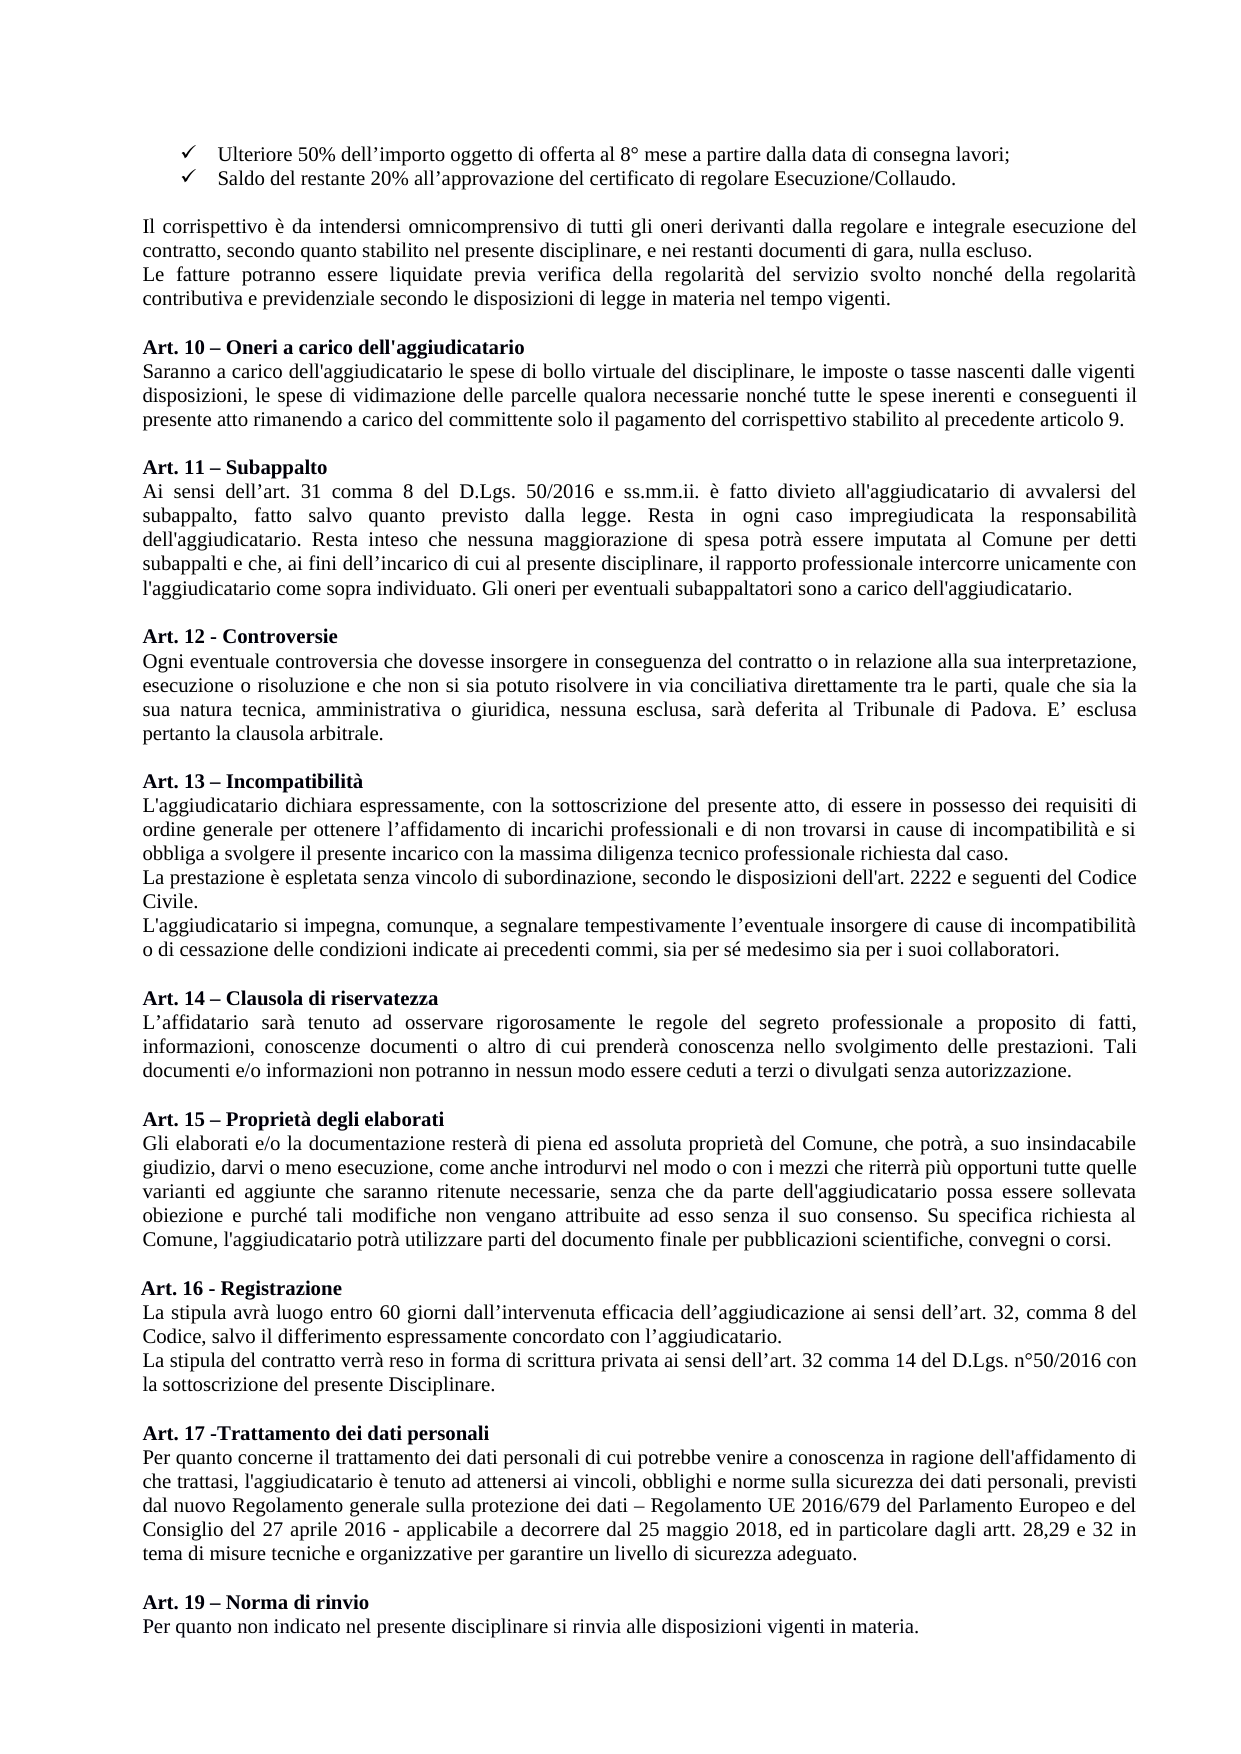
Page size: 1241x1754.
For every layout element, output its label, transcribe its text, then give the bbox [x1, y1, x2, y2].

text Gli elaborati e/o la documentazione resterà di piena ed assoluta proprietà del Comune, che potrà, a suo insindacabile giudizio, darvi o meno esecuzione, come anche introdurvi nel modo o con i mezzi che riterrà più opportuni tutte quelle varianti ed aggiunte che saranno ritenute necessarie, senza che da parte dell'aggiudicatario possa essere sollevata obiezione e purché tali modifiche non vengano attribuite ad esso senza il suo consenso. Su specifica richiesta al Comune, l'aggiudicatario potrà utilizzare parti del documento finale per pubblicazioni scientifiche, convegni o corsi. [142, 1131, 1138, 1251]
text Per quanto non indicato nel presente disciplinare si rinvia alle disposizioni vigenti in materia. [142, 1614, 1138, 1638]
text Saranno a carico dell'aggiudicatario le spese di bollo virtuale del disciplinare, le imposte o tasse nascenti dalle vigenti disposizioni, le spese di vidimazione delle parcelle qualora necessarie nonché tutte le spese inerenti e conseguenti il presente atto rimanendo a carico del committente solo il pagamento del corrispettivo stabilito al precedente articolo 9. [142, 359, 1138, 431]
subtitle Art. 11 – Subappalto [142, 455, 1138, 479]
subtitle Art. 13 – Incompatibilità [142, 769, 1138, 793]
list Ulteriore 50% dell’importo oggetto di offerta al 8° mese a partire dalla data di consegna lavori; [180, 142, 1138, 166]
text La stipula del contratto verrà reso in forma di scrittura privata ai sensi dell’art. 32 comma 14 del D.Lgs. n°50/2016 con la sottoscrizione del presente Disciplinare. [142, 1348, 1138, 1396]
text Le fatture potranno essere liquidate previa verifica della regolarità del servizio svolto nonché della regolarità contributiva e previdenziale secondo le disposizioni di legge in materia nel tempo vigenti. [142, 262, 1138, 310]
text Ai sensi dell’art. 31 comma 8 del D.Lgs. 50/2016 e ss.mm.ii. è fatto divieto all'aggiudicatario di avvalersi del subappalto, fatto salvo quanto previsto dalla legge. Resta in ogni caso impregiudicata la responsabilità dell'aggiudicatario. Resta inteso che nessuna maggiorazione di spesa potrà essere imputata al Comune per detti subappalti e che, ai fini dell’incarico di cui al presente disciplinare, il rapporto professionale intercorre unicamente con l'aggiudicatario come sopra individuato. Gli oneri per eventuali subappaltatori sono a carico dell'aggiudicatario. [142, 479, 1138, 599]
text La prestazione è espletata senza vincolo di subordinazione, secondo le disposizioni dell'art. 2222 e seguenti del Codice Civile. [142, 865, 1138, 913]
text La stipula avrà luogo entro 60 giorni dall’intervenuta efficacia dell’aggiudicazione ai sensi dell’art. 32, comma 8 del Codice, salvo il differimento espressamente concordato con l’aggiudicatario. [142, 1299, 1138, 1348]
list Saldo del restante 20% all’approvazione del certificato di regolare Esecuzione/Collaudo. [180, 166, 1138, 190]
text L'aggiudicatario si impegna, comunque, a segnalare tempestivamente l’eventuale insorgere di cause di incompatibilità o di cessazione delle condizioni indicate ai precedenti commi, sia per sé medesimo sia per i suoi collaboratori. [142, 913, 1138, 961]
subtitle Art. 12 - Controversie [142, 624, 1138, 648]
subtitle Art. 14 – Clausola di riservatezza [142, 986, 1138, 1010]
text Ogni eventuale controversia che dovesse insorgere in conseguenza del contratto o in relazione alla sua interpretazione, esecuzione o risoluzione e che non si sia potuto risolvere in via conciliativa direttamente tra le parti, quale che sia la sua natura tecnica, amministrativa o giuridica, nessuna esclusa, sarà deferita al Tribunale di Padova. E’ esclusa pertanto la clausola arbitrale. [142, 648, 1138, 745]
text L'aggiudicatario dichiara espressamente, con la sottoscrizione del presente atto, di essere in possesso dei requisiti di ordine generale per ottenere l’affidamento di incarichi professionali e di non trovarsi in cause di incompatibilità e si obbliga a svolgere il presente incarico con la massima diligenza tecnico professionale richiesta dal caso. [142, 793, 1138, 865]
text Il corrispettivo è da intendersi omnicomprensivo di tutti gli oneri derivanti dalla regolare e integrale esecuzione del contratto, secondo quanto stabilito nel presente disciplinare, e nei restanti documenti di gara, nulla escluso. [142, 214, 1138, 262]
subtitle Art. 17 -Trattamento dei dati personali [130, 1421, 1138, 1444]
text L’affidatario sarà tenuto ad osservare rigorosamente le regole del segreto professionale a proposito di fatti, informazioni, conoscenze documenti o altro di cui prenderà conoscenza nello svolgimento delle prestazioni. Tali documenti e/o informazioni non potranno in nessun modo essere ceduti a terzi o divulgati senza autorizzazione. [142, 1010, 1138, 1082]
subtitle Art. 15 – Proprietà degli elaborati [142, 1107, 1138, 1131]
subtitle Art. 10 – Oneri a carico dell'aggiudicatario [142, 335, 1138, 359]
text Per quanto concerne il trattamento dei dati personali di cui potrebbe venire a conoscenza in ragione dell'affidamento di che trattasi, l'aggiudicatario è tenuto ad attenersi ai vincoli, obblighi e norme sulla sicurezza dei dati personali, previsti dal nuovo Regolamento generale sulla protezione dei dati – Regolamento UE 2016/679 del Parlamento Europeo e del Consiglio del 27 aprile 2016 - applicabile a decorrere dal 25 maggio 2018, ed in particolare dagli artt. 28,29 e 32 in tema di misure tecniche e organizzative per garantire un livello di sicurezza adeguato. [142, 1444, 1138, 1565]
subtitle Art. 16 - Registrazione [130, 1276, 1138, 1299]
subtitle Art. 19 – Norma di rinvio [130, 1590, 1138, 1614]
